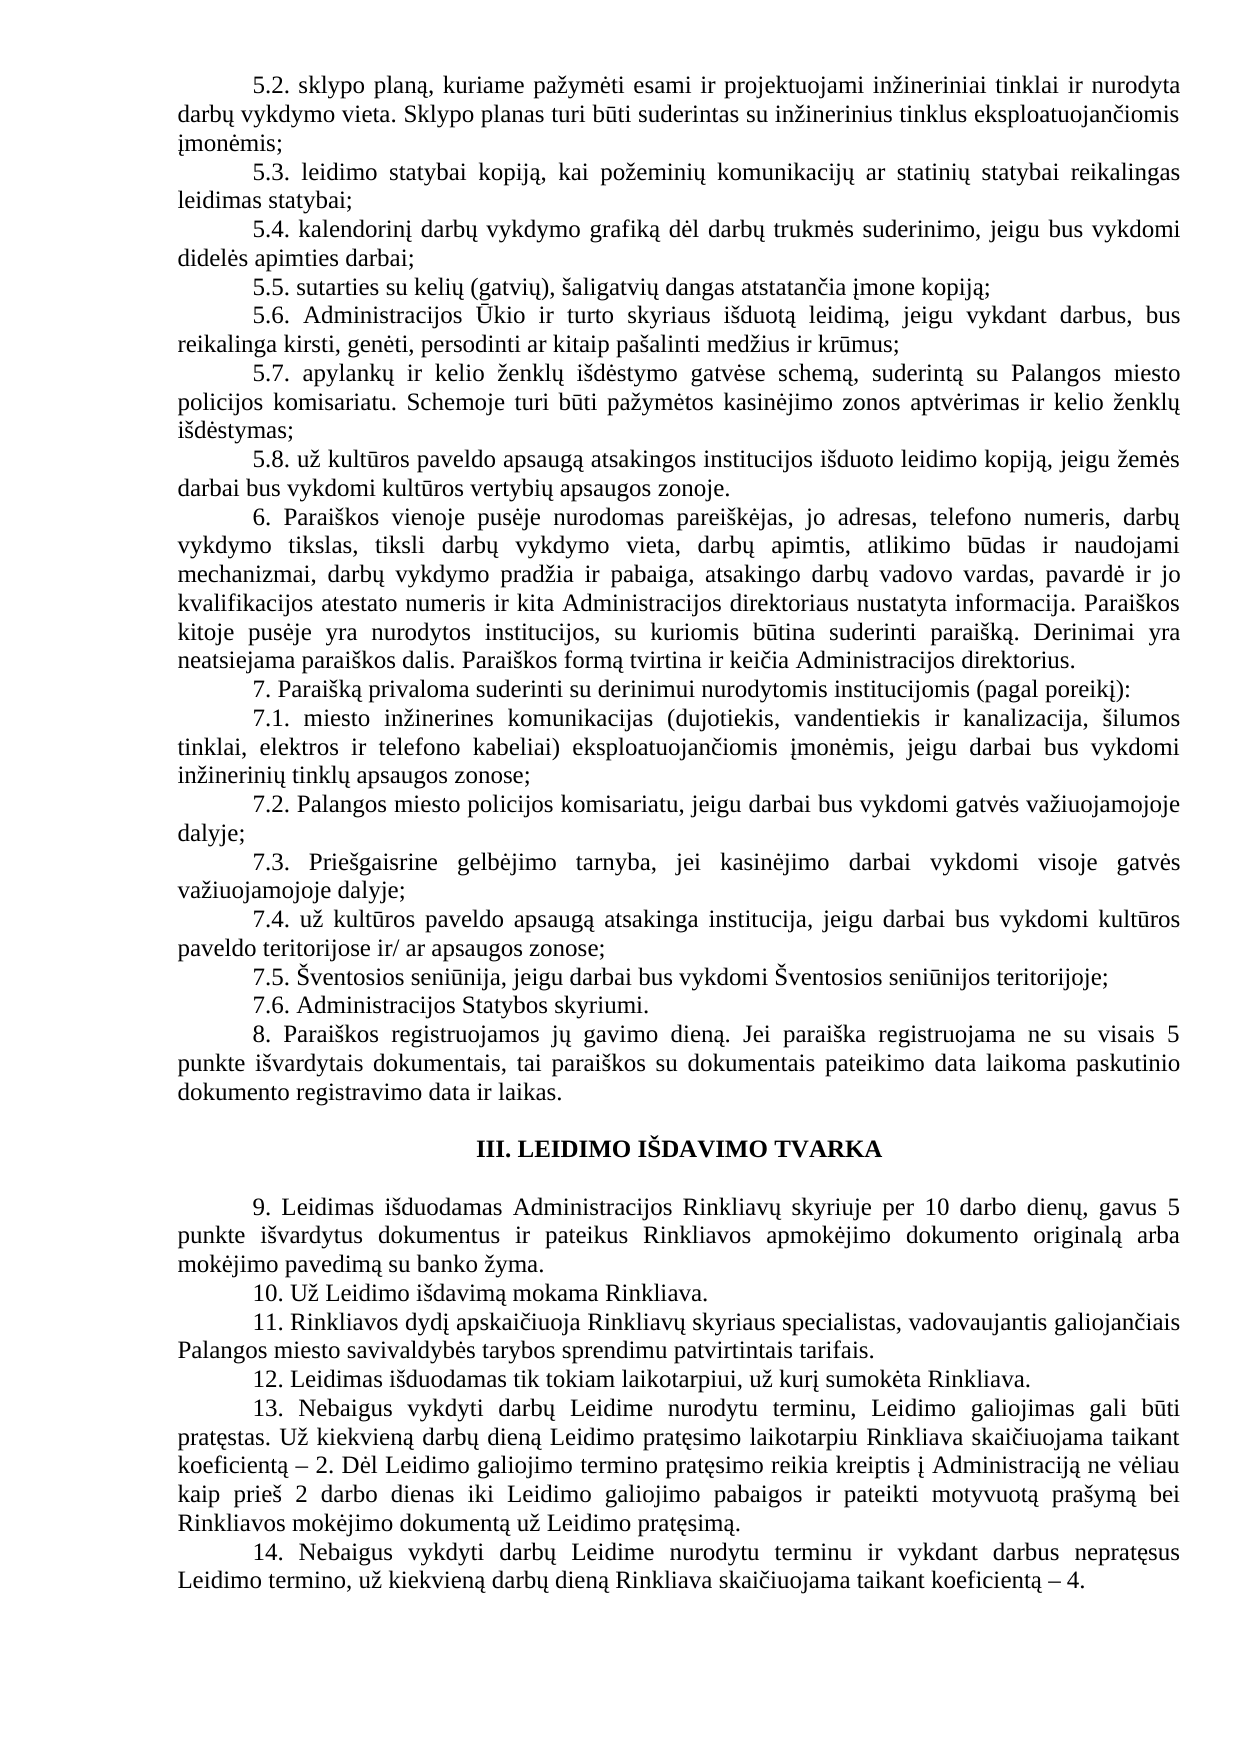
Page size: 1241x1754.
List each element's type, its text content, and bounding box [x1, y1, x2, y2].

text 11. Rinkliavos dydį apskaičiuoja Rinkliavų skyriaus specialistas, vadovaujantis galiojančiais Palangos miesto savivaldybės tarybos sprendimu patvirtintais tarifais. [177, 1307, 1181, 1364]
text 7.6. Administracijos Statybos skyriumi. [177, 991, 1181, 1019]
text 10. Už Leidimo išdavimą mokama Rinkliava. [177, 1278, 1181, 1307]
text 6. Paraiškos vienoje pusėje nurodomas pareiškėjas, jo adresas, telefono numeris, darbų vykdymo tikslas, tiksli darbų vykdymo vieta, darbų apimtis, atlikimo būdas ir naudojami mechanizmai, darbų vykdymo pradžia ir pabaiga, atsakingo darbų vadovo vardas, pavardė ir jo kvalifikacijos atestato numeris ir kita Administracijos direktoriaus nustatyta informacija. Paraiškos kitoje pusėje yra nurodytos institucijos, su kuriomis būtina suderinti paraišką. Derinimai yra neatsiejama paraiškos dalis. Paraiškos formą tvirtina ir keičia Administracijos direktorius. [177, 502, 1181, 674]
text 7. Paraišką privaloma suderinti su derinimui nurodytomis institucijomis (pagal poreikį): [177, 674, 1181, 703]
text 5.5. sutarties su kelių (gatvių), šaligatvių dangas atstatančia įmone kopiją; [177, 272, 1181, 301]
text 7.3. Priešgaisrine gelbėjimo tarnyba, jei kasinėjimo darbai vykdomi visoje gatvės važiuojamojoje dalyje; [177, 847, 1181, 904]
text 9. Leidimas išduodamas Administracijos Rinkliavų skyriuje per 10 darbo dienų, gavus 5 punkte išvardytus dokumentus ir pateikus Rinkliavos apmokėjimo dokumento originalą arba mokėjimo pavedimą su banko žyma. [177, 1192, 1181, 1278]
text 5.4. kalendorinį darbų vykdymo grafiką dėl darbų trukmės suderinimo, jeigu bus vykdomi didelės apimties darbai; [177, 214, 1181, 272]
text 5.2. sklypo planą, kuriame pažymėti esami ir projektuojami inžineriniai tinklai ir nurodyta darbų vykdymo vieta. Sklypo planas turi būti suderintas su inžinerinius tinklus eksploatuojančiomis įmonėmis; [177, 71, 1181, 157]
text 7.2. Palangos miesto policijos komisariatu, jeigu darbai bus vykdomi gatvės važiuojamojoje dalyje; [177, 789, 1181, 847]
text 5.3. leidimo statybai kopiją, kai požeminių komunikacijų ar statinių statybai reikalingas leidimas statybai; [177, 157, 1181, 214]
text 5.6. Administracijos Ūkio ir turto skyriaus išduotą leidimą, jeigu vykdant darbus, bus reikalinga kirsti, genėti, persodinti ar kitaip pašalinti medžius ir krūmus; [177, 301, 1181, 358]
text 12. Leidimas išduodamas tik tokiam laikotarpiui, už kurį sumokėta Rinkliava. [177, 1364, 1181, 1393]
text 14. Nebaigus vykdyti darbų Leidime nurodytu terminu ir vykdant darbus nepratęsus Leidimo termino, už kiekvieną darbų dieną Rinkliava skaičiuojama taikant koeficientą – 4. [177, 1537, 1181, 1594]
text III. LEIDIMO IŠDAVIMO TVARKA [177, 1134, 1181, 1163]
text 8. Paraiškos registruojamos jų gavimo dieną. Jei paraiška registruojama ne su visais 5 punkte išvardytais dokumentais, tai paraiškos su dokumentais pateikimo data laikoma paskutinio dokumento registravimo data ir laikas. [177, 1019, 1181, 1106]
text 7.4. už kultūros paveldo apsaugą atsakinga institucija, jeigu darbai bus vykdomi kultūros paveldo teritorijose ir/ ar apsaugos zonose; [177, 904, 1181, 962]
text 13. Nebaigus vykdyti darbų Leidime nurodytu terminu, Leidimo galiojimas gali būti pratęstas. Už kiekvieną darbų dieną Leidimo pratęsimo laikotarpiu Rinkliava skaičiuojama taikant koeficientą – 2. Dėl Leidimo galiojimo termino pratęsimo reikia kreiptis į Administraciją ne vėliau kaip prieš 2 darbo dienas iki Leidimo galiojimo pabaigos ir pateikti motyvuotą prašymą bei Rinkliavos mokėjimo dokumentą už Leidimo pratęsimą. [177, 1393, 1181, 1537]
text 5.7. apylankų ir kelio ženklų išdėstymo gatvėse schemą, suderintą su Palangos miesto policijos komisariatu. Schemoje turi būti pažymėtos kasinėjimo zonos aptvėrimas ir kelio ženklų išdėstymas; [177, 358, 1181, 444]
text 7.5. Šventosios seniūnija, jeigu darbai bus vykdomi Šventosios seniūnijos teritorijoje; [177, 962, 1181, 991]
text 5.8. už kultūros paveldo apsaugą atsakingos institucijos išduoto leidimo kopiją, jeigu žemės darbai bus vykdomi kultūros vertybių apsaugos zonoje. [177, 444, 1181, 502]
text 7.1. miesto inžinerines komunikacijas (dujotiekis, vandentiekis ir kanalizacija, šilumos tinklai, elektros ir telefono kabeliai) eksploatuojančiomis įmonėmis, jeigu darbai bus vykdomi inžinerinių tinklų apsaugos zonose; [177, 703, 1181, 789]
